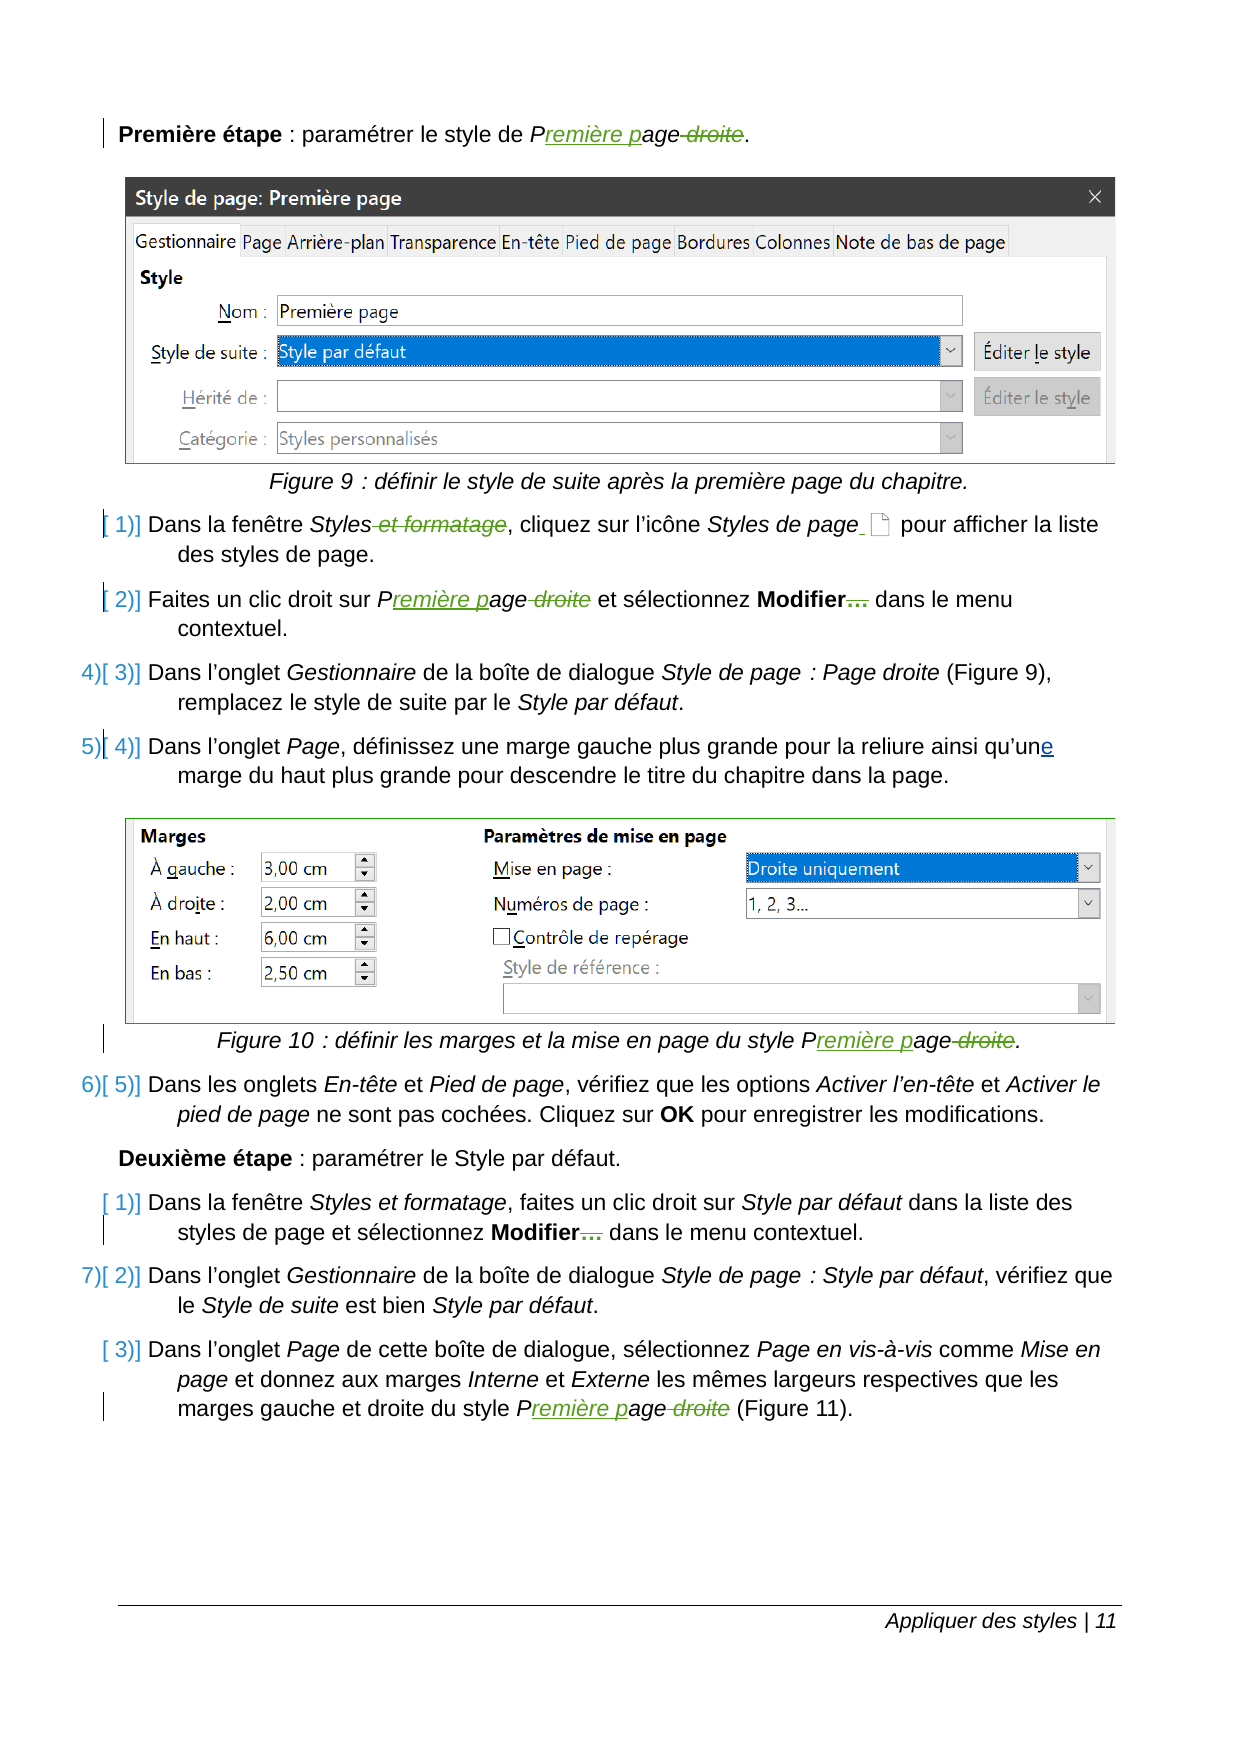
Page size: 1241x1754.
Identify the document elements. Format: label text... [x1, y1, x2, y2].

picture [125, 818, 1116, 1023]
list Faites un clic droit sur Première page et sélectionnez Modifier dans le menu contextuel. [148, 582, 1122, 641]
text Deuxième étape : paramétrer le Style par défaut. [118, 1142, 1122, 1171]
text Figure 9 : définir le style de suite après la première page du chapitre. [118, 464, 1122, 494]
picture [864, 509, 894, 539]
picture [125, 177, 1116, 464]
text Première étape : paramétrer le style de Première page. [118, 118, 1122, 148]
list Dans l’onglet Page, définissez une marge gauche plus grande pour la reliure ainsi qu’une marge du haut plus grande pour descendre le titre du chapitre dans la page. [148, 729, 1122, 788]
list Dans la fenêtre Styles et formatage, faites un clic droit sur Style par défaut dans la liste des styles de page et sélectionnez Modifier dans le menu contextuel. [148, 1186, 1122, 1245]
text Figure 10 : définir les marges et la mise en page du style Première page. [118, 1024, 1122, 1053]
list Dans les onglets En-tête et Pied de page, vérifiez que les options Activer l’en-tête et Activer le pied de page ne sont pas cochées. Cliquez sur OK pour enregistrer les modifications. [148, 1068, 1122, 1127]
list Dans la fenêtre Styles, cliquez sur l’icône Styles de page pour afficher la liste des styles de page. [148, 509, 1122, 568]
list Dans l’onglet Page de cette boîte de dialogue, sélectionnez Page en vis-à-vis comme Mise en page et donnez aux marges Interne et Externe les mêmes largeurs respectives que les marges gauche et droite du style Première page (Figure 11). [148, 1333, 1122, 1421]
list Dans l’onglet Gestionnaire de la boîte de dialogue Style de page : Page droite (Figure 9), remplacez le style de suite par le Style par défaut. [148, 656, 1122, 715]
list Dans l’onglet Gestionnaire de la boîte de dialogue Style de page : Style par défaut, vérifiez que le Style de suite est bien Style par défaut. [148, 1259, 1122, 1318]
